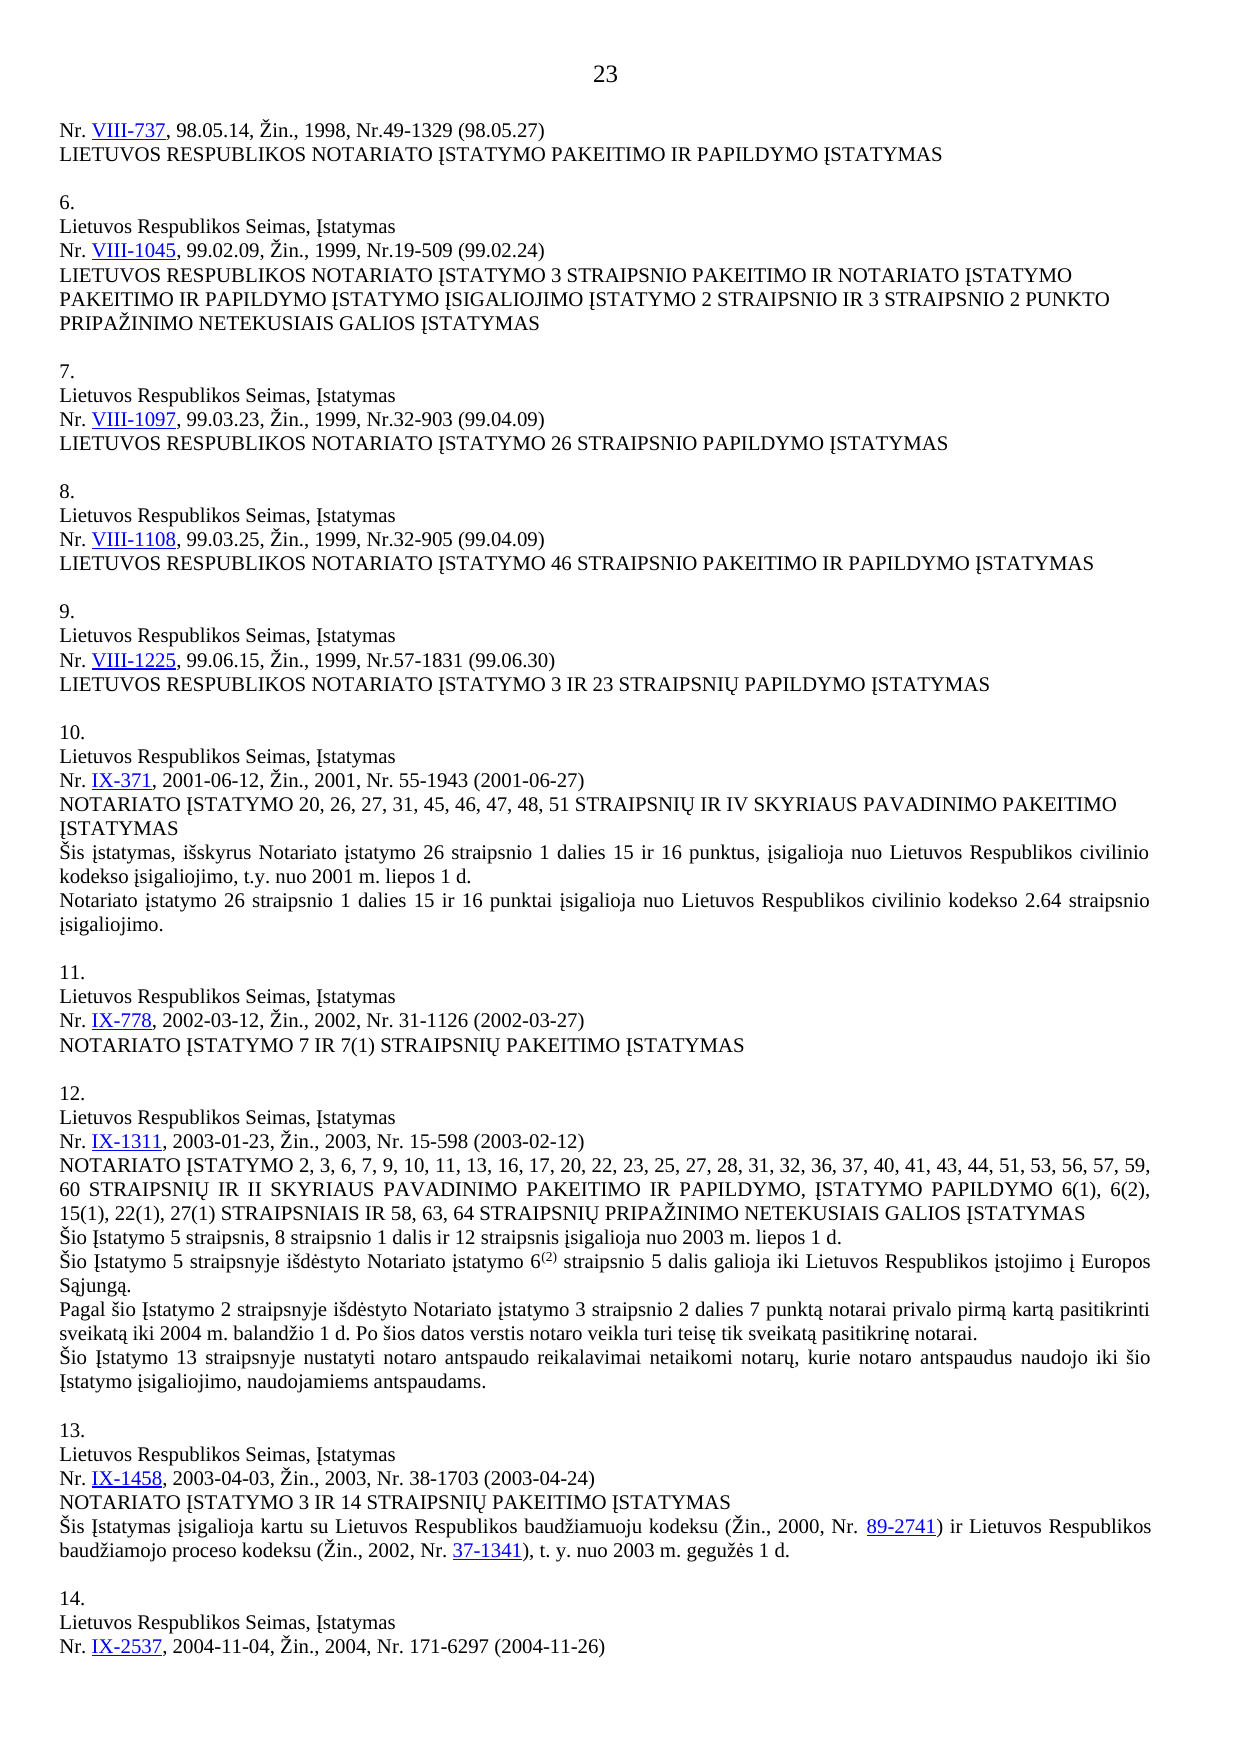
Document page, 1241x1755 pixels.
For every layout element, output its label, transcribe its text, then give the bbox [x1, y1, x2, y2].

text 9. [59, 599, 1152, 623]
text Lietuvos Respublikos Seimas, Įstatymas [59, 744, 1152, 768]
text Nr. VIII-1045, 99.02.09, Žin., 1999, Nr.19-509 (99.02.24) [59, 238, 1152, 262]
text NOTARIATO ĮSTATYMO 7 IR 7(1) STRAIPSNIŲ PAKEITIMO ĮSTATYMAS [59, 1032, 1152, 1057]
text 14. [59, 1586, 1152, 1610]
text Nr. IX-778, 2002-03-12, Žin., 2002, Nr. 31-1126 (2002-03-27) [59, 1008, 1152, 1032]
text 13. [59, 1417, 1152, 1442]
text NOTARIATO ĮSTATYMO 3 IR 14 STRAIPSNIŲ PAKEITIMO ĮSTATYMAS [59, 1490, 1152, 1514]
text LIETUVOS RESPUBLIKOS NOTARIATO ĮSTATYMO 26 STRAIPSNIO PAPILDYMO ĮSTATYMAS [59, 431, 1152, 455]
text LIETUVOS RESPUBLIKOS NOTARIATO ĮSTATYMO 3 IR 23 STRAIPSNIŲ PAPILDYMO ĮSTATYMAS [59, 672, 1152, 696]
text 11. [59, 960, 1152, 984]
text Šis Įstatymas įsigalioja kartu su Lietuvos Respublikos baudžiamuoju kodeksu (Žin., 2000, Nr. 89-2741) ir Lietuvos Respublikos baudžiamojo proceso kodeksu (Žin., 2002, Nr. 37-1341), t. y. nuo 2003 m. gegužės 1 d. [59, 1514, 1152, 1562]
text Lietuvos Respublikos Seimas, Įstatymas [59, 214, 1152, 238]
text Nr. VIII-1108, 99.03.25, Žin., 1999, Nr.32-905 (99.04.09) [59, 527, 1152, 551]
text Lietuvos Respublikos Seimas, Įstatymas [59, 1442, 1152, 1466]
text Šio Įstatymo 13 straipsnyje nustatyti notaro antspaudo reikalavimai netaikomi notarų, kurie notaro antspaudus naudojo iki šio Įstatymo įsigaliojimo, naudojamiems antspaudams. [59, 1345, 1152, 1393]
text Šis įstatymas, išskyrus Notariato įstatymo 26 straipsnio 1 dalies 15 ir 16 punktus, įsigalioja nuo Lietuvos Respublikos civilinio kodekso įsigaliojimo, t.y. nuo 2001 m. liepos 1 d. [59, 840, 1152, 888]
text Nr. IX-371, 2001-06-12, Žin., 2001, Nr. 55-1943 (2001-06-27) [59, 768, 1152, 792]
text 12. [59, 1081, 1152, 1105]
text Lietuvos Respublikos Seimas, Įstatymas [59, 623, 1152, 647]
text Nr. VIII-737, 98.05.14, Žin., 1998, Nr.49-1329 (98.05.27) [59, 118, 1152, 142]
text NOTARIATO ĮSTATYMO 20, 26, 27, 31, 45, 46, 47, 48, 51 STRAIPSNIŲ IR IV SKYRIAUS PAVADINIMO PAKEITIMO ĮSTATYMAS [59, 792, 1152, 840]
text Šio Įstatymo 5 straipsnis, 8 straipsnio 1 dalis ir 12 straipsnis įsigalioja nuo 2003 m. liepos 1 d. [59, 1225, 1152, 1249]
text Nr. VIII-1097, 99.03.23, Žin., 1999, Nr.32-903 (99.04.09) [59, 407, 1152, 431]
text Nr. IX-1311, 2003-01-23, Žin., 2003, Nr. 15-598 (2003-02-12) [59, 1129, 1152, 1153]
text Lietuvos Respublikos Seimas, Įstatymas [59, 1610, 1152, 1634]
text Notariato įstatymo 26 straipsnio 1 dalies 15 ir 16 punktai įsigalioja nuo Lietuvos Respublikos civilinio kodekso 2.64 straipsnio įsigaliojimo. [59, 888, 1152, 936]
text Šio Įstatymo 5 straipsnyje išdėstyto Notariato įstatymo 6(2) straipsnio 5 dalis galioja iki Lietuvos Respublikos įstojimo į Europos Sąjungą. [59, 1249, 1152, 1297]
text Lietuvos Respublikos Seimas, Įstatymas [59, 1105, 1152, 1129]
text 6. [59, 190, 1152, 214]
text Lietuvos Respublikos Seimas, Įstatymas [59, 383, 1152, 407]
text 8. [59, 479, 1152, 503]
text Lietuvos Respublikos Seimas, Įstatymas [59, 503, 1152, 527]
text LIETUVOS RESPUBLIKOS NOTARIATO ĮSTATYMO 3 STRAIPSNIO PAKEITIMO IR NOTARIATO ĮSTATYMO PAKEITIMO IR PAPILDYMO ĮSTATYMO ĮSIGALIOJIMO ĮSTATYMO 2 STRAIPSNIO IR 3 STRAIPSNIO 2 PUNKTO PRIPAŽINIMO NETEKUSIAIS GALIOS ĮSTATYMAS [59, 262, 1152, 335]
text Lietuvos Respublikos Seimas, Įstatymas [59, 984, 1152, 1008]
text Nr. IX-2537, 2004-11-04, Žin., 2004, Nr. 171-6297 (2004-11-26) [59, 1634, 1152, 1658]
text NOTARIATO ĮSTATYMO 2, 3, 6, 7, 9, 10, 11, 13, 16, 17, 20, 22, 23, 25, 27, 28, 31, 32, 36, 37, 40, 41, 43, 44, 51, 53, 56, 57, 59, 60 STRAIPSNIŲ IR II SKYRIAUS PAVADINIMO PAKEITIMO IR PAPILDYMO, ĮSTATYMO PAPILDYMO 6(1), 6(2), 15(1), 22(1), 27(1) STRAIPSNIAIS IR 58, 63, 64 STRAIPSNIŲ PRIPAŽINIMO NETEKUSIAIS GALIOS ĮSTATYMAS [59, 1153, 1152, 1225]
text Nr. VIII-1225, 99.06.15, Žin., 1999, Nr.57-1831 (99.06.30) [59, 647, 1152, 672]
text LIETUVOS RESPUBLIKOS NOTARIATO ĮSTATYMO 46 STRAIPSNIO PAKEITIMO IR PAPILDYMO ĮSTATYMAS [59, 551, 1152, 575]
text Nr. IX-1458, 2003-04-03, Žin., 2003, Nr. 38-1703 (2003-04-24) [59, 1466, 1152, 1490]
text Pagal šio Įstatymo 2 straipsnyje išdėstyto Notariato įstatymo 3 straipsnio 2 dalies 7 punktą notarai privalo pirmą kartą pasitikrinti sveikatą iki 2004 m. balandžio 1 d. Po šios datos verstis notaro veikla turi teisę tik sveikatą pasitikrinę notarai. [59, 1297, 1152, 1345]
text 7. [59, 359, 1152, 383]
text 10. [59, 720, 1152, 744]
text LIETUVOS RESPUBLIKOS NOTARIATO ĮSTATYMO PAKEITIMO IR PAPILDYMO ĮSTATYMAS [59, 142, 1152, 166]
